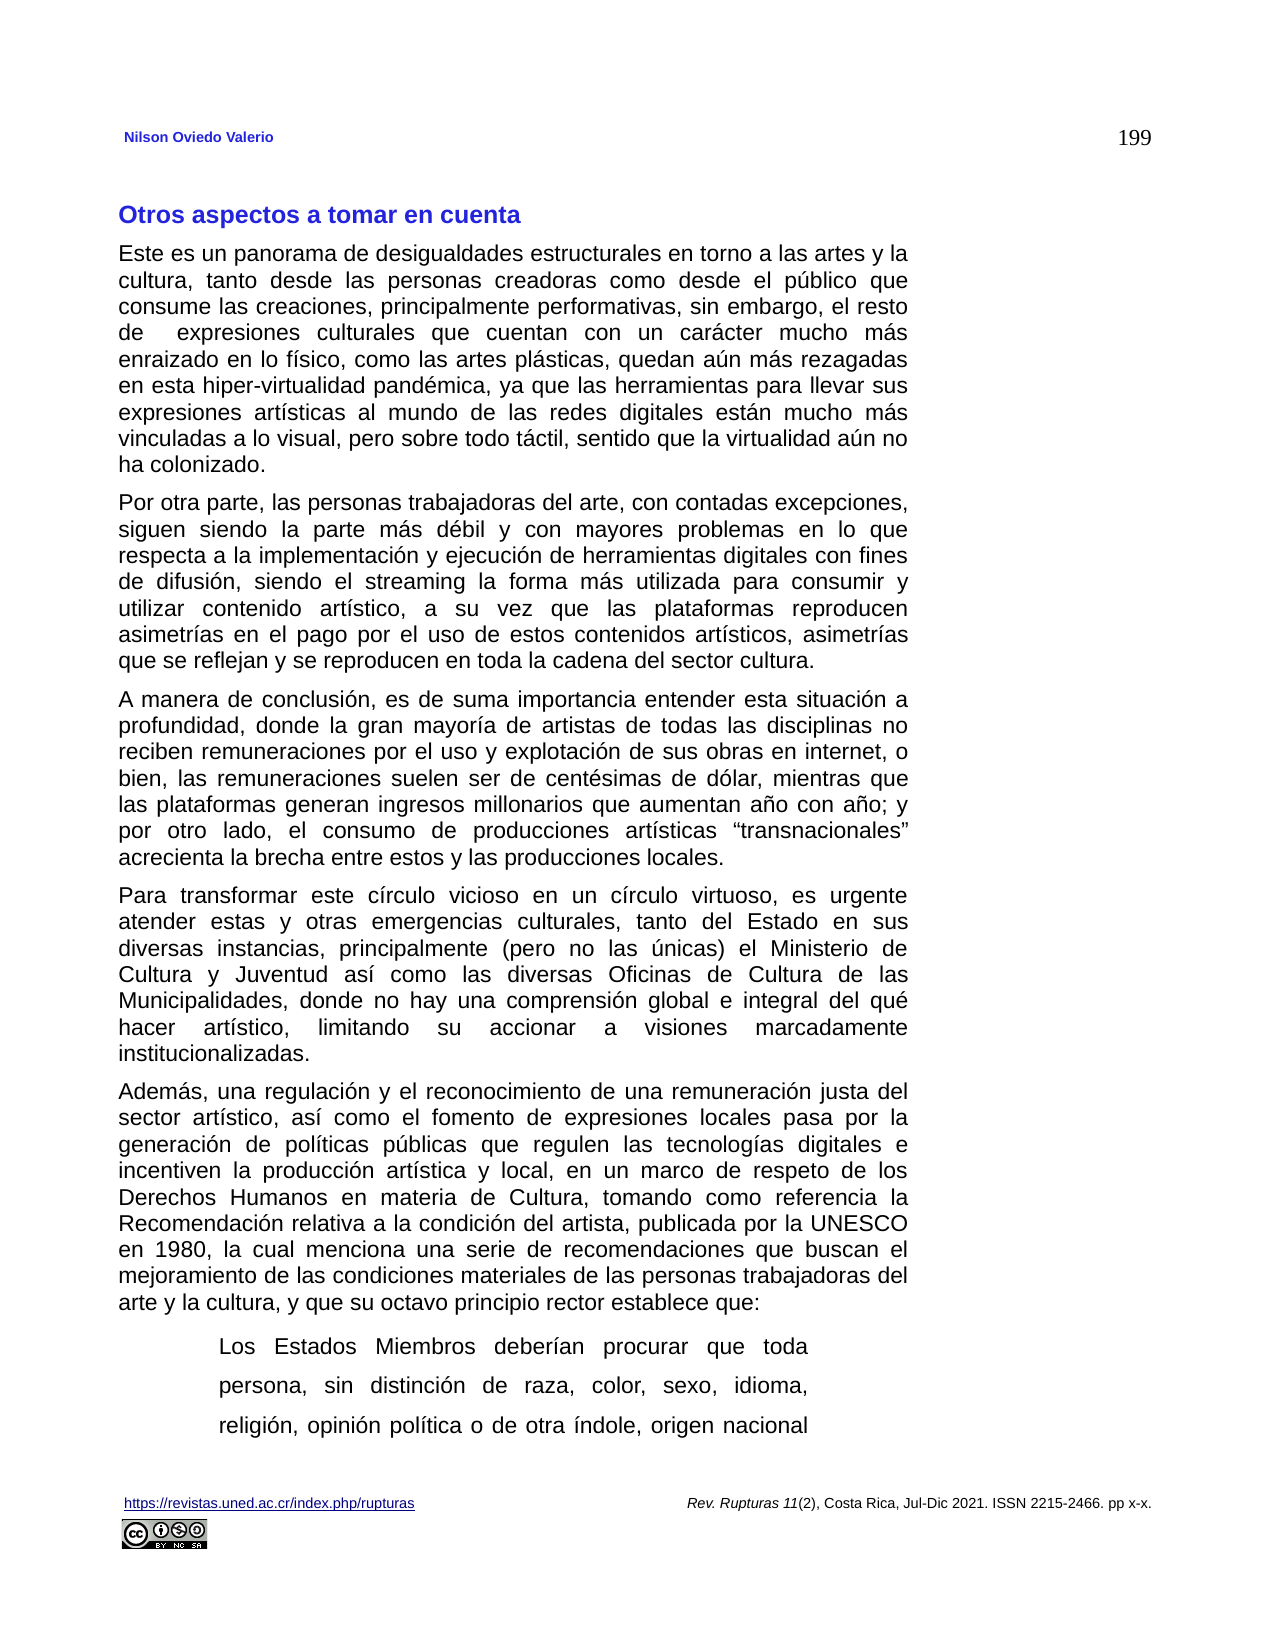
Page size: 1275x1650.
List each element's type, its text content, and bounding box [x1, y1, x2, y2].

subtitle Otros aspectos a tomar en cuenta [118, 200, 909, 228]
text Además, una regulación y el reconocimiento de una remuneración justa del sector artístico, así como el fomento de expresiones locales pasa por la generación de políticas públicas que regulen las tecnologías digitales e incentiven la producción artística y local, en un marco de respeto de los Derechos Humanos en materia de Cultura, tomando como referencia la Recomendación relativa a la condición del artista, publicada por la UNESCO en 1980, la cual menciona una serie de recomendaciones que buscan el mejoramiento de las condiciones materiales de las personas trabajadoras del arte y la cultura, y que su octavo principio rector establece que: [118, 1078, 909, 1315]
text Este es un panorama de desigualdades estructurales en torno a las artes y la cultura, tanto desde las personas creadoras como desde el público que consume las creaciones, principalmente performativas, sin embargo, el resto de expresiones culturales que cuentan con un carácter mucho más enraizado en lo físico, como las artes plásticas, quedan aún más rezagadas en esta hiper-virtualidad pandémica, ya que las herramientas para llevar sus expresiones artísticas al mundo de las redes digitales están mucho más vinculadas a lo visual, pero sobre todo táctil, sentido que la virtualidad aún no ha colonizado. [118, 240, 909, 477]
text Los Estados Miembros deberían procurar que toda persona, sin distinción de raza, color, sexo, idioma, religión, opinión política o de otra índole, origen nacional [218, 1333, 808, 1438]
text Por otra parte, las personas trabajadoras del arte, con contadas excepciones, siguen siendo la parte más débil y con mayores problemas en lo que respecta a la implementación y ejecución de herramientas digitales con fines de difusión, siendo el streaming la forma más utilizada para consumir y utilizar contenido artístico, a su vez que las plataformas reproducen asimetrías en el pago por el uso de estos contenidos artísticos, asimetrías que se reflejan y se reproducen en toda la cadena del sector cultura. [118, 489, 909, 674]
text A manera de conclusión, es de suma importancia entender esta situación a profundidad, donde la gran mayoría de artistas de todas las disciplinas no reciben remuneraciones por el uso y explotación de sus obras en internet, o bien, las remuneraciones suelen ser de centésimas de dólar, mientras que las plataformas generan ingresos millonarios que aumentan año con año; y por otro lado, el consumo de producciones artísticas “transnacionales” acrecienta la brecha entre estos y las producciones locales. [118, 686, 909, 870]
text Para transformar este círculo vicioso en un círculo virtuoso, es urgente atender estas y otras emergencias culturales, tanto del Estado en sus diversas instancias, principalmente (pero no las únicas) el Ministerio de Cultura y Juventud así como las diversas Oficinas de Cultura de las Municipalidades, donde no hay una comprensión global e integral del qué hacer artístico, limitando su accionar a visiones marcadamente institucionalizadas. [118, 882, 909, 1066]
picture [121, 1519, 208, 1549]
